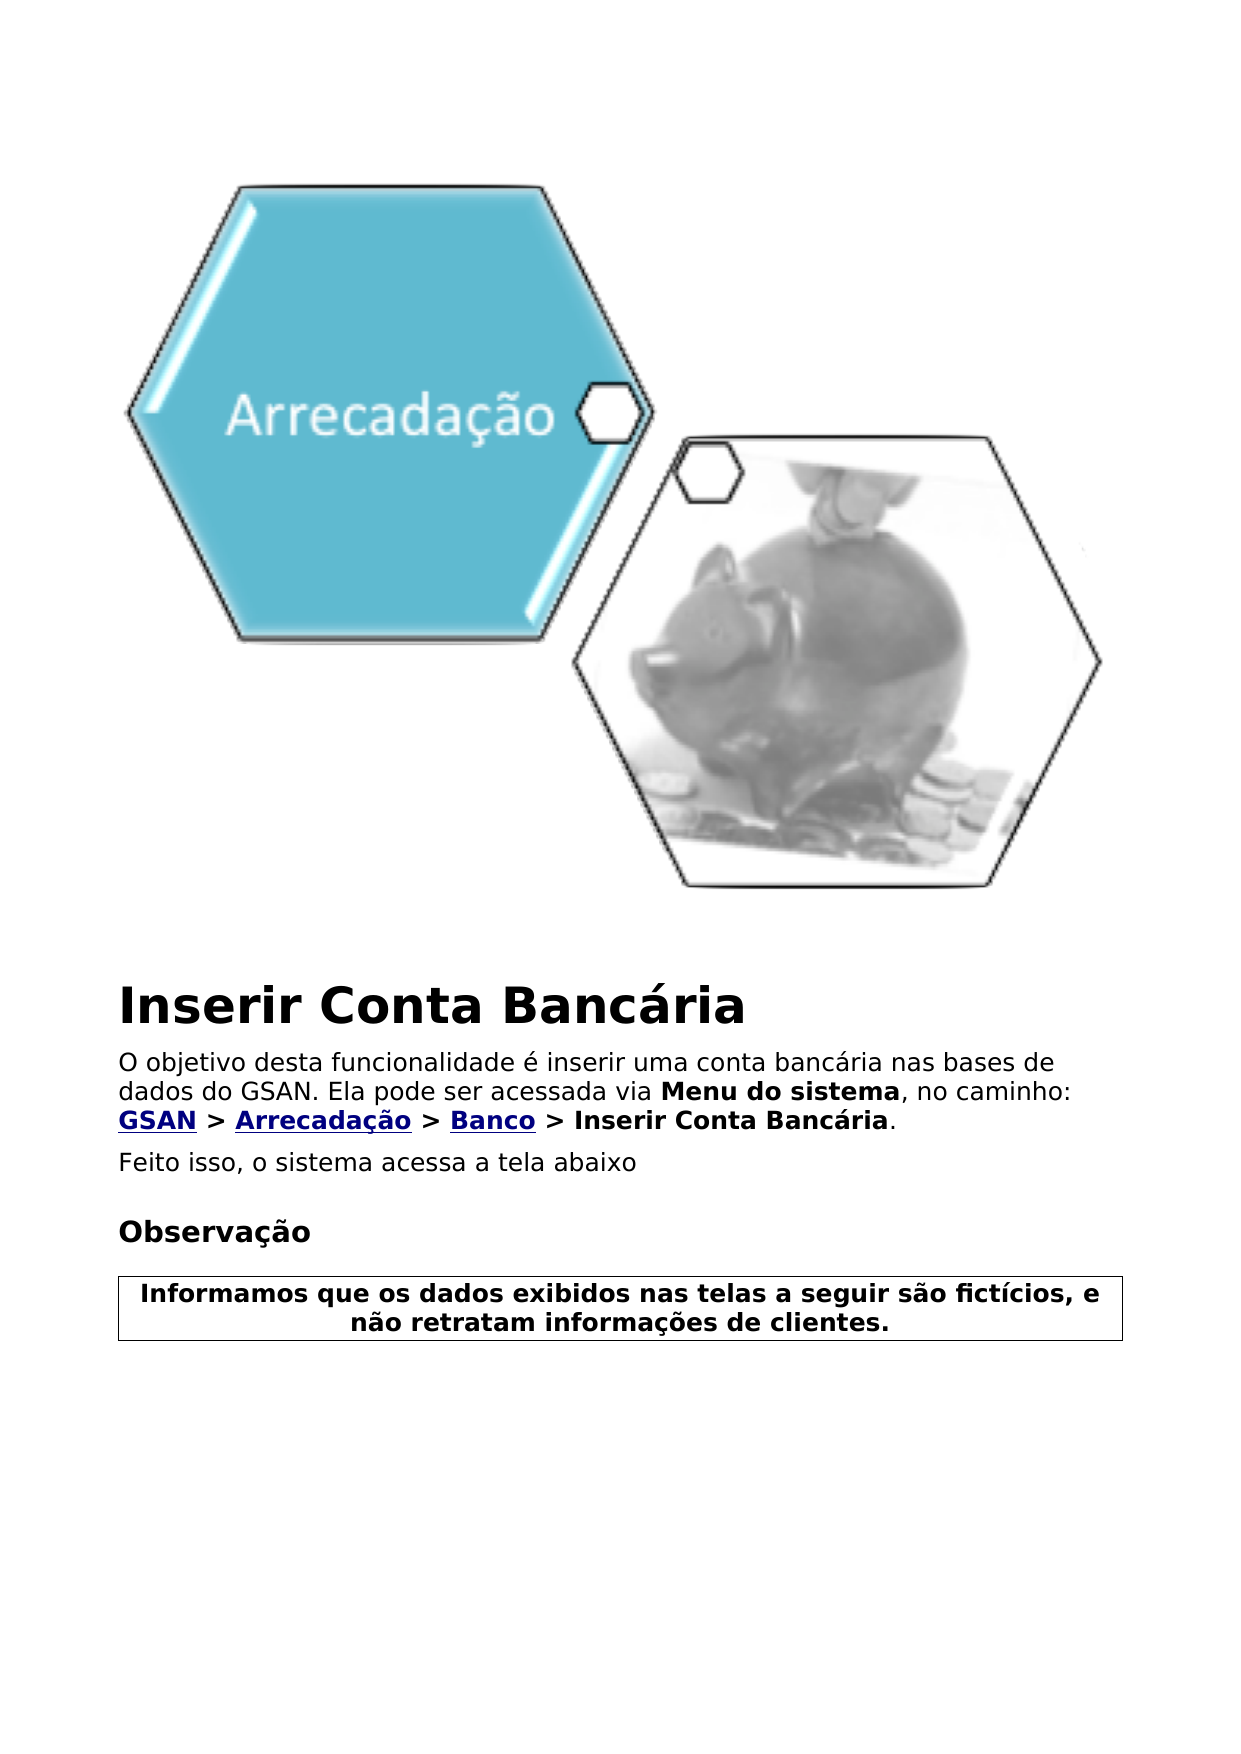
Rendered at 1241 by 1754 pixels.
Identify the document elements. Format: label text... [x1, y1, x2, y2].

subtitle Observação [118, 1215, 1122, 1249]
text O objetivo desta funcionalidade é inserir uma conta bancária nas bases de dados do GSAN. Ela pode ser acessada via Menu do sistema, no caminho: GSAN > Arrecadação > Banco > Inserir Conta Bancária. [118, 1048, 1122, 1136]
table_header Informamos que os dados exibidos nas telas a seguir são fictícios, e não retratam informações de clientes. [119, 1277, 1122, 1340]
picture [118, 118, 1123, 911]
text Feito isso, o sistema acessa a tela abaixo [118, 1148, 1122, 1177]
subtitle Inserir Conta Bancária [118, 977, 1122, 1036]
